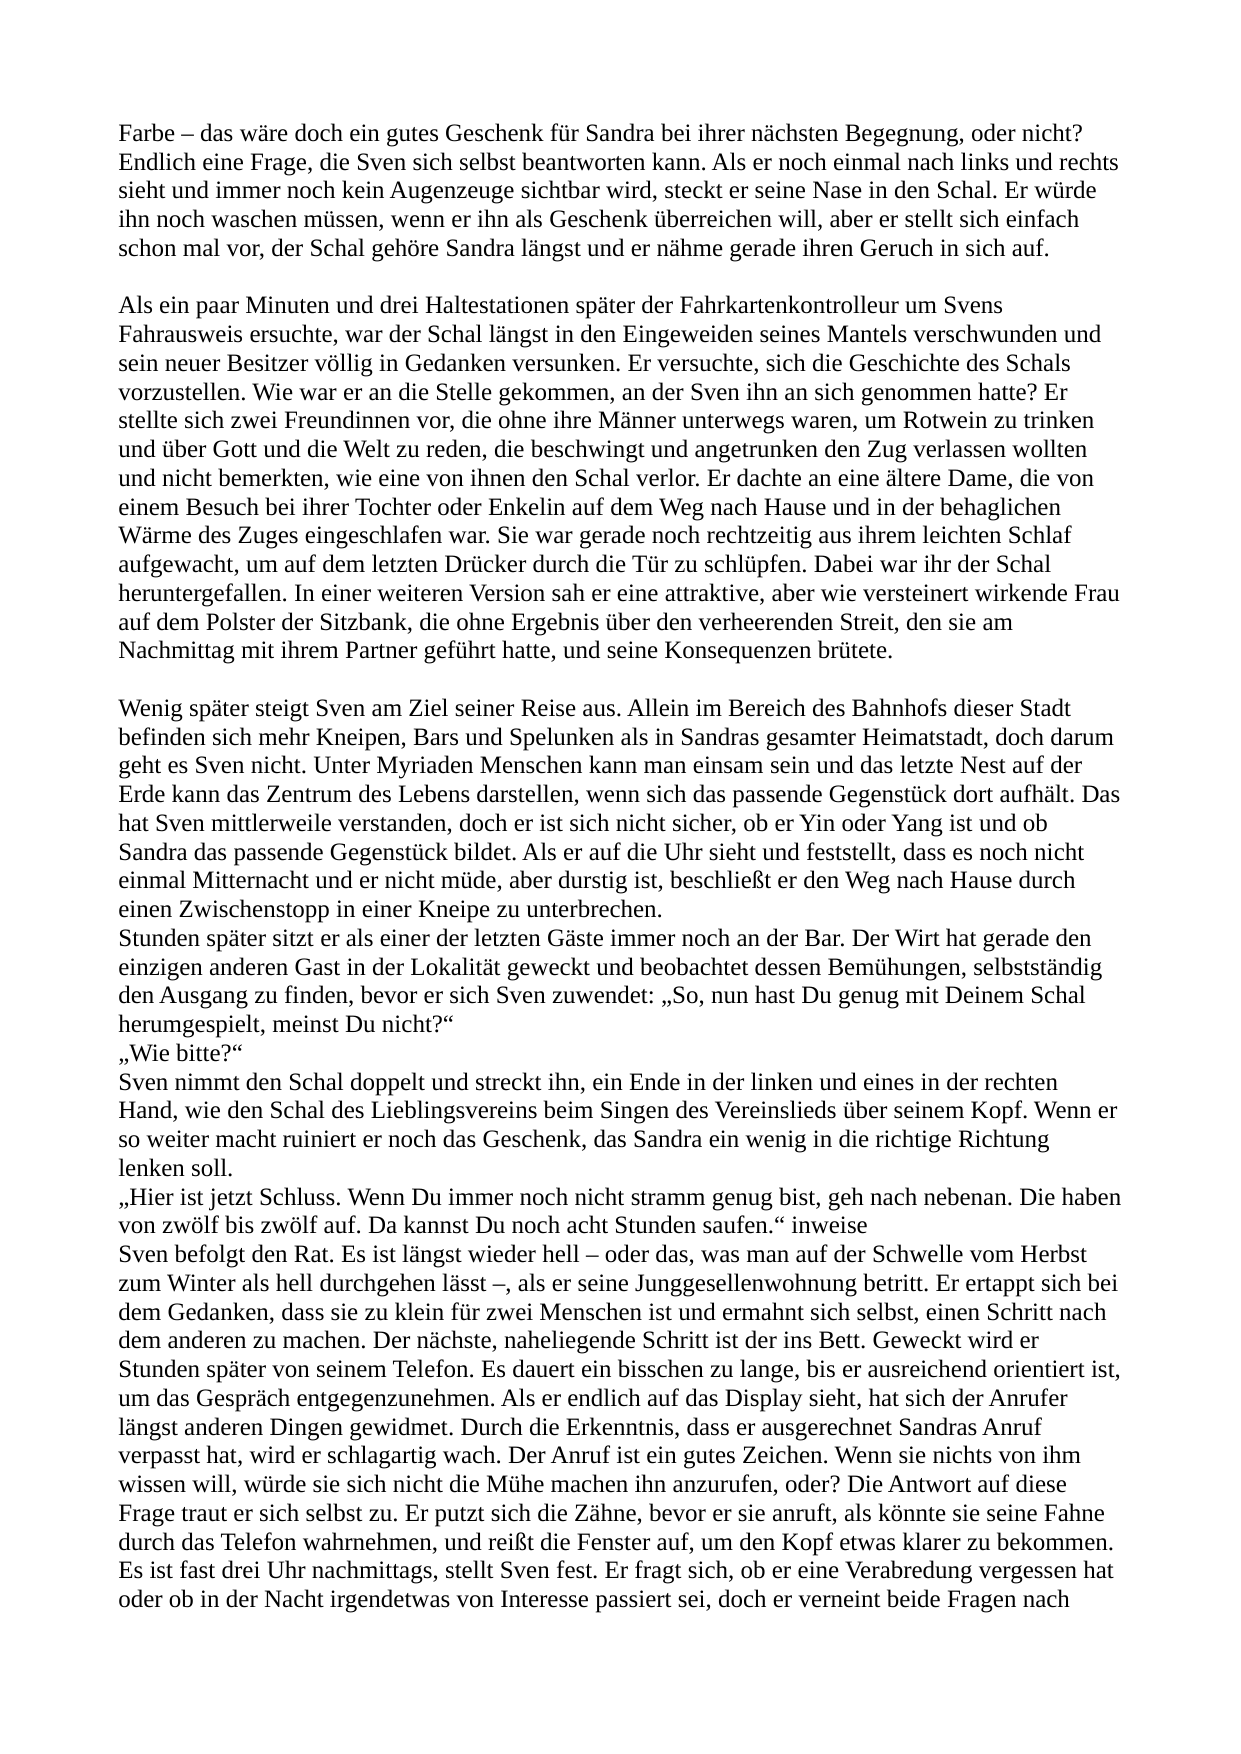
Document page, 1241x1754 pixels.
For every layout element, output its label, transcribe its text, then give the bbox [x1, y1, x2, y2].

text Sven nimmt den Schal doppelt und streckt ihn, ein Ende in der linken und eines in der rechten Hand, wie den Schal des Lieblingsvereins beim Singen des Vereinslieds über seinem Kopf. Wenn er so weiter macht ruiniert er noch das Geschenk, das Sandra ein wenig in die richtige Richtung lenken soll. [118, 1067, 1122, 1182]
text „Wie bitte?“ [118, 1038, 1122, 1067]
text Als ein paar Minuten und drei Haltestationen später der Fahrkartenkontrolleur um Svens Fahrausweis ersuchte, war der Schal längst in den Eingeweiden seines Mantels verschwunden und sein neuer Besitzer völlig in Gedanken versunken. Er versuchte, sich die Geschichte des Schals vorzustellen. Wie war er an die Stelle gekommen, an der Sven ihn an sich genommen hatte? Er stellte sich zwei Freundinnen vor, die ohne ihre Männer unterwegs waren, um Rotwein zu trinken und über Gott und die Welt zu reden, die beschwingt und angetrunken den Zug verlassen wollten und nicht bemerkten, wie eine von ihnen den Schal verlor. Er dachte an eine ältere Dame, die von einem Besuch bei ihrer Tochter oder Enkelin auf dem Weg nach Hause und in der behaglichen Wärme des Zuges eingeschlafen war. Sie war gerade noch rechtzeitig aus ihrem leichten Schlaf aufgewacht, um auf dem letzten Drücker durch die Tür zu schlüpfen. Dabei war ihr der Schal heruntergefallen. In einer weiteren Version sah er eine attraktive, aber wie versteinert wirkende Frau auf dem Polster der Sitzbank, die ohne Ergebnis über den verheerenden Streit, den sie am Nachmittag mit ihrem Partner geführt hatte, und seine Konsequenzen brütete. [118, 291, 1122, 664]
text Wenig später steigt Sven am Ziel seiner Reise aus. Allein im Bereich des Bahnhofs dieser Stadt befinden sich mehr Kneipen, Bars und Spelunken als in Sandras gesamter Heimatstadt, doch darum geht es Sven nicht. Unter Myriaden Menschen kann man einsam sein und das letzte Nest auf der Erde kann das Zentrum des Lebens darstellen, wenn sich das passende Gegenstück dort aufhält. Das hat Sven mittlerweile verstanden, doch er ist sich nicht sicher, ob er Yin oder Yang ist und ob Sandra das passende Gegenstück bildet. Als er auf die Uhr sieht und feststellt, dass es noch nicht einmal Mitternacht und er nicht müde, aber durstig ist, beschließt er den Weg nach Hause durch einen Zwischenstopp in einer Kneipe zu unterbrechen. [118, 693, 1122, 923]
text Sven befolgt den Rat. Es ist längst wieder hell – oder das, was man auf der Schwelle vom Herbst zum Winter als hell durchgehen lässt –, als er seine Junggesellenwohnung betritt. Er ertappt sich bei dem Gedanken, dass sie zu klein für zwei Menschen ist und ermahnt sich selbst, einen Schritt nach dem anderen zu machen. Der nächste, naheliegende Schritt ist der ins Bett. Geweckt wird er Stunden später von seinem Telefon. Es dauert ein bisschen zu lange, bis er ausreichend orientiert ist, um das Gespräch entgegenzunehmen. Als er endlich auf das Display sieht, hat sich der Anrufer längst anderen Dingen gewidmet. Durch die Erkenntnis, dass er ausgerechnet Sandras Anruf verpasst hat, wird er schlagartig wach. Der Anruf ist ein gutes Zeichen. Wenn sie nichts von ihm wissen will, würde sie sich nicht die Mühe machen ihn anzurufen, oder? Die Antwort auf diese Frage traut er sich selbst zu. Er putzt sich die Zähne, bevor er sie anruft, als könnte sie seine Fahne durch das Telefon wahrnehmen, und reißt die Fenster auf, um den Kopf etwas klarer zu bekommen. Es ist fast drei Uhr nachmittags, stellt Sven fest. Er fragt sich, ob er eine Verabredung vergessen hat oder ob in der Nacht irgendetwas von Interesse passiert sei, doch er verneint beide Fragen nach [118, 1239, 1122, 1613]
text Farbe – das wäre doch ein gutes Geschenk für Sandra bei ihrer nächsten Begegnung, oder nicht? Endlich eine Frage, die Sven sich selbst beantworten kann. Als er noch einmal nach links und rechts sieht und immer noch kein Augenzeuge sichtbar wird, steckt er seine Nase in den Schal. Er würde ihn noch waschen müssen, wenn er ihn als Geschenk überreichen will, aber er stellt sich einfach schon mal vor, der Schal gehöre Sandra längst und er nähme gerade ihren Geruch in sich auf. [118, 118, 1122, 262]
text Stunden später sitzt er als einer der letzten Gäste immer noch an der Bar. Der Wirt hat gerade den einzigen anderen Gast in der Lokalität geweckt und beobachtet dessen Bemühungen, selbstständig den Ausgang zu finden, bevor er sich Sven zuwendet: „So, nun hast Du genug mit Deinem Schal herumgespielt, meinst Du nicht?“ [118, 923, 1122, 1038]
text „Hier ist jetzt Schluss. Wenn Du immer noch nicht stramm genug bist, geh nach nebenan. Die haben von zwölf bis zwölf auf. Da kannst Du noch acht Stunden saufen.“ inweise [118, 1182, 1122, 1239]
